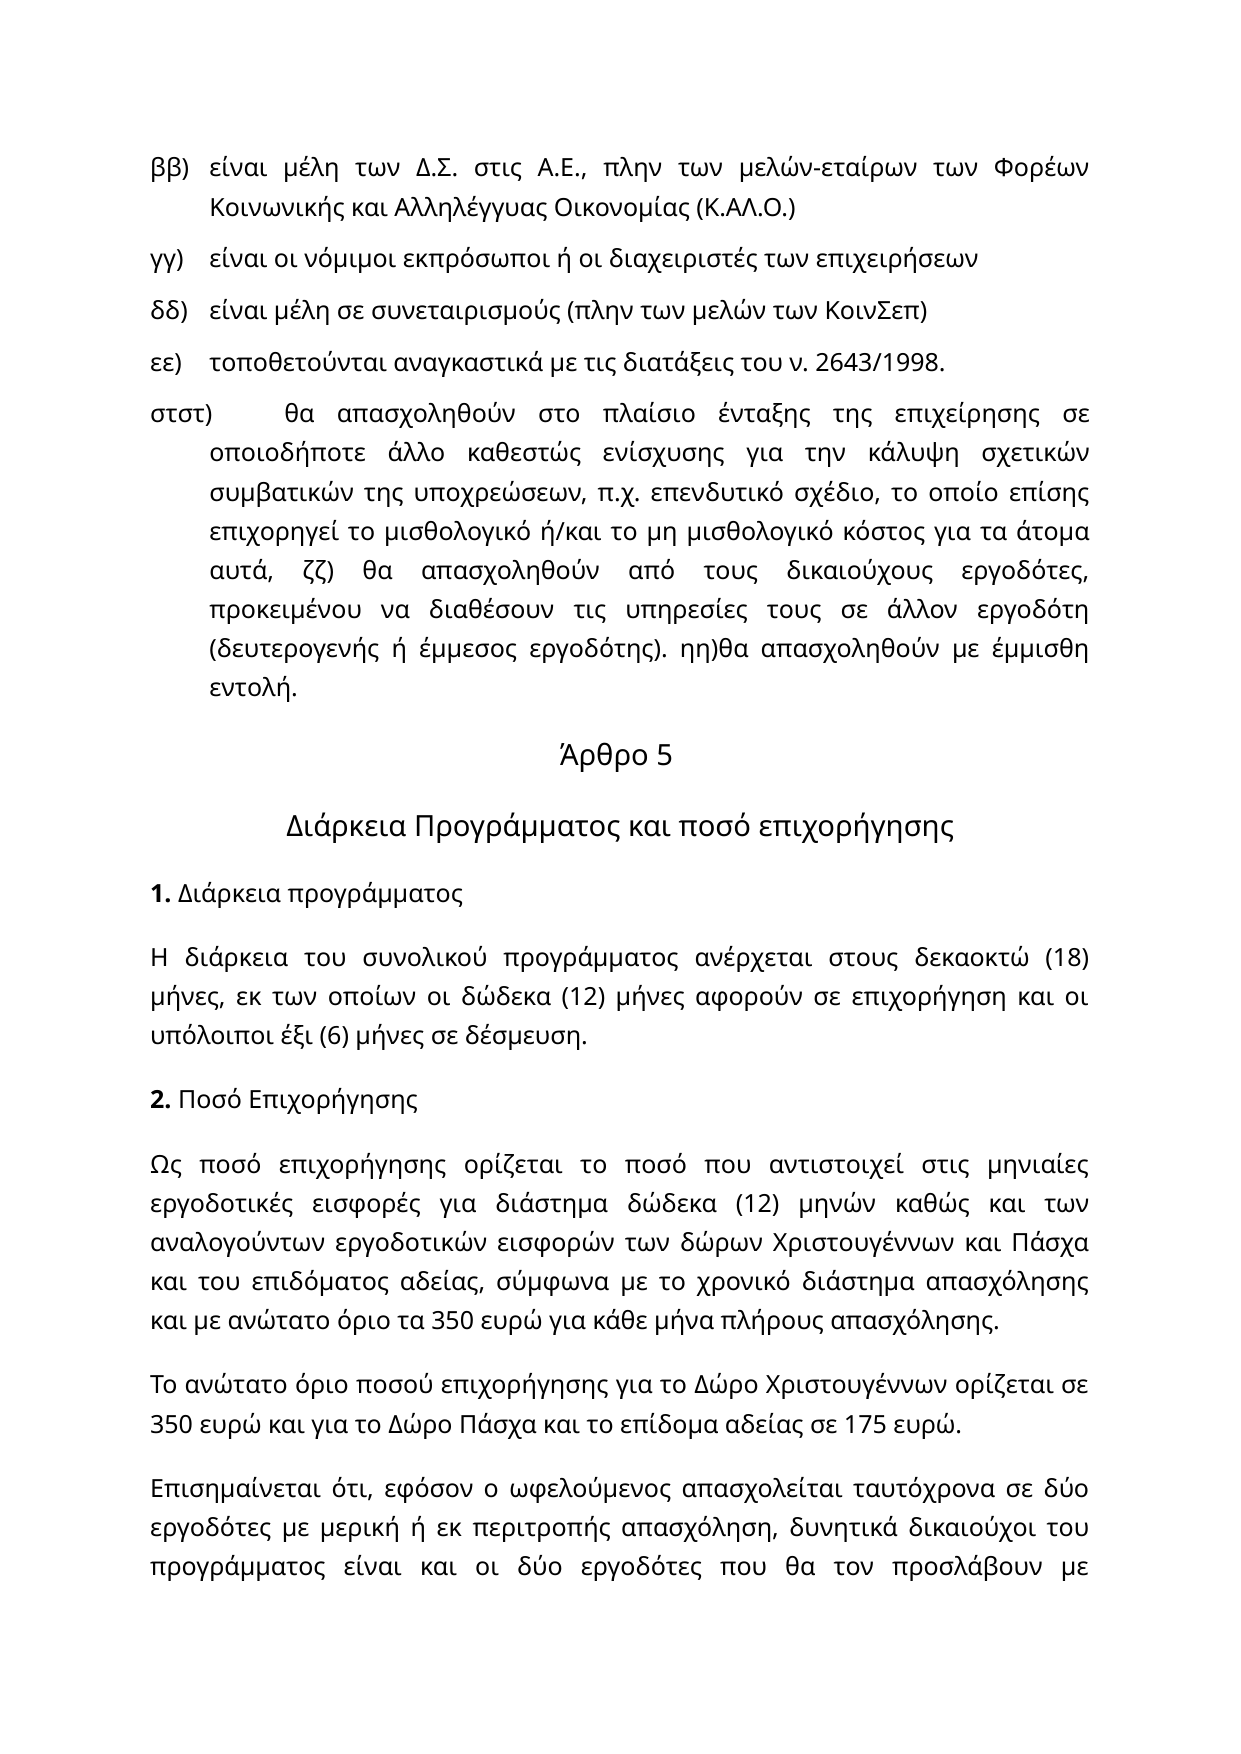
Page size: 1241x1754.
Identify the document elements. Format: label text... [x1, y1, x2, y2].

list γγ) είναι οι νόμιμοι εκπρόσωποι ή οι διαχειριστές των επιχειρήσεων [150, 241, 1090, 275]
subtitle Διάρκεια Προγράμματος και ποσό επιχορήγησης [150, 805, 1090, 844]
text 1. Διάρκεια προγράμματος [150, 875, 1090, 909]
text Η διάρκεια του συνολικού προγράμματος ανέρχεται στους δεκαοκτώ (18) μήνες, εκ των οποίων οι δώδεκα (12) μήνες αφορούν σε επιχορήγηση και οι υπόλοιποι έξι (6) μήνες σε δέσμευση. [150, 939, 1090, 1052]
text Επισημαίνεται ότι, εφόσον ο ωφελούμενος απασχολείται ταυτόχρονα σε δύο εργοδότες με μερική ή εκ περιτροπής απασχόληση, δυνητικά δικαιούχοι του προγράμματος είναι και οι δύο εργοδότες που θα τον προσλάβουν με [150, 1470, 1090, 1583]
text 2. Ποσό Επιχορήγησης [150, 1082, 1090, 1116]
list ββ) είναι μέλη των Δ.Σ. στις Α.Ε., πλην των μελών-εταίρων των Φορέων Κοινωνικής και Αλληλέγγυας Οικονομίας (Κ.ΑΛ.Ο.) [150, 150, 1090, 223]
text Ως ποσό επιχορήγησης ορίζεται το ποσό που αντιστοιχεί στις μηνιαίες εργοδοτικές εισφορές για διάστημα δώδεκα (12) μηνών καθώς και των αναλογούντων εργοδοτικών εισφορών των δώρων Χριστουγέννων και Πάσχα και του επιδόματος αδείας, σύμφωνα με το χρονικό διάστημα απασχόλησης και με ανώτατο όριο τα 350 ευρώ για κάθε μήνα πλήρους απασχόλησης. [150, 1146, 1090, 1337]
list δδ) είναι μέλη σε συνεταιρισμούς (πλην των μελών των ΚοινΣεπ) [150, 292, 1090, 327]
list στστ) θα απασχοληθούν στο πλαίσιο ένταξης της επιχείρησης σε οποιοδήποτε άλλο καθεστώς ενίσχυσης για την κάλυψη σχετικών συμβατικών της υποχρεώσεων, π.χ. επενδυτικό σχέδιο, το οποίο επίσης επιχορηγεί το μισθολογικό ή/και το μη μισθολογικό κόστος για τα άτομα αυτά, ζζ) θα απασχοληθούν από τους δικαιούχους εργοδότες, προκειμένου να διαθέσουν τις υπηρεσίες τους σε άλλον εργοδότη (δευτερογενής ή έμμεσος εργοδότης). ηη)θα απασχοληθούν με έμμισθη εντολή. [150, 396, 1090, 704]
subtitle Άρθρο 5 [150, 734, 1090, 774]
text Το ανώτατο όριο ποσού επιχορήγησης για το Δώρο Χριστουγέννων ορίζεται σε 350 ευρώ και για το Δώρο Πάσχα και το επίδομα αδείας σε 175 ευρώ. [150, 1367, 1090, 1440]
list εε) τοποθετούνται αναγκαστικά με τις διατάξεις του ν. 2643/1998. [150, 344, 1090, 378]
